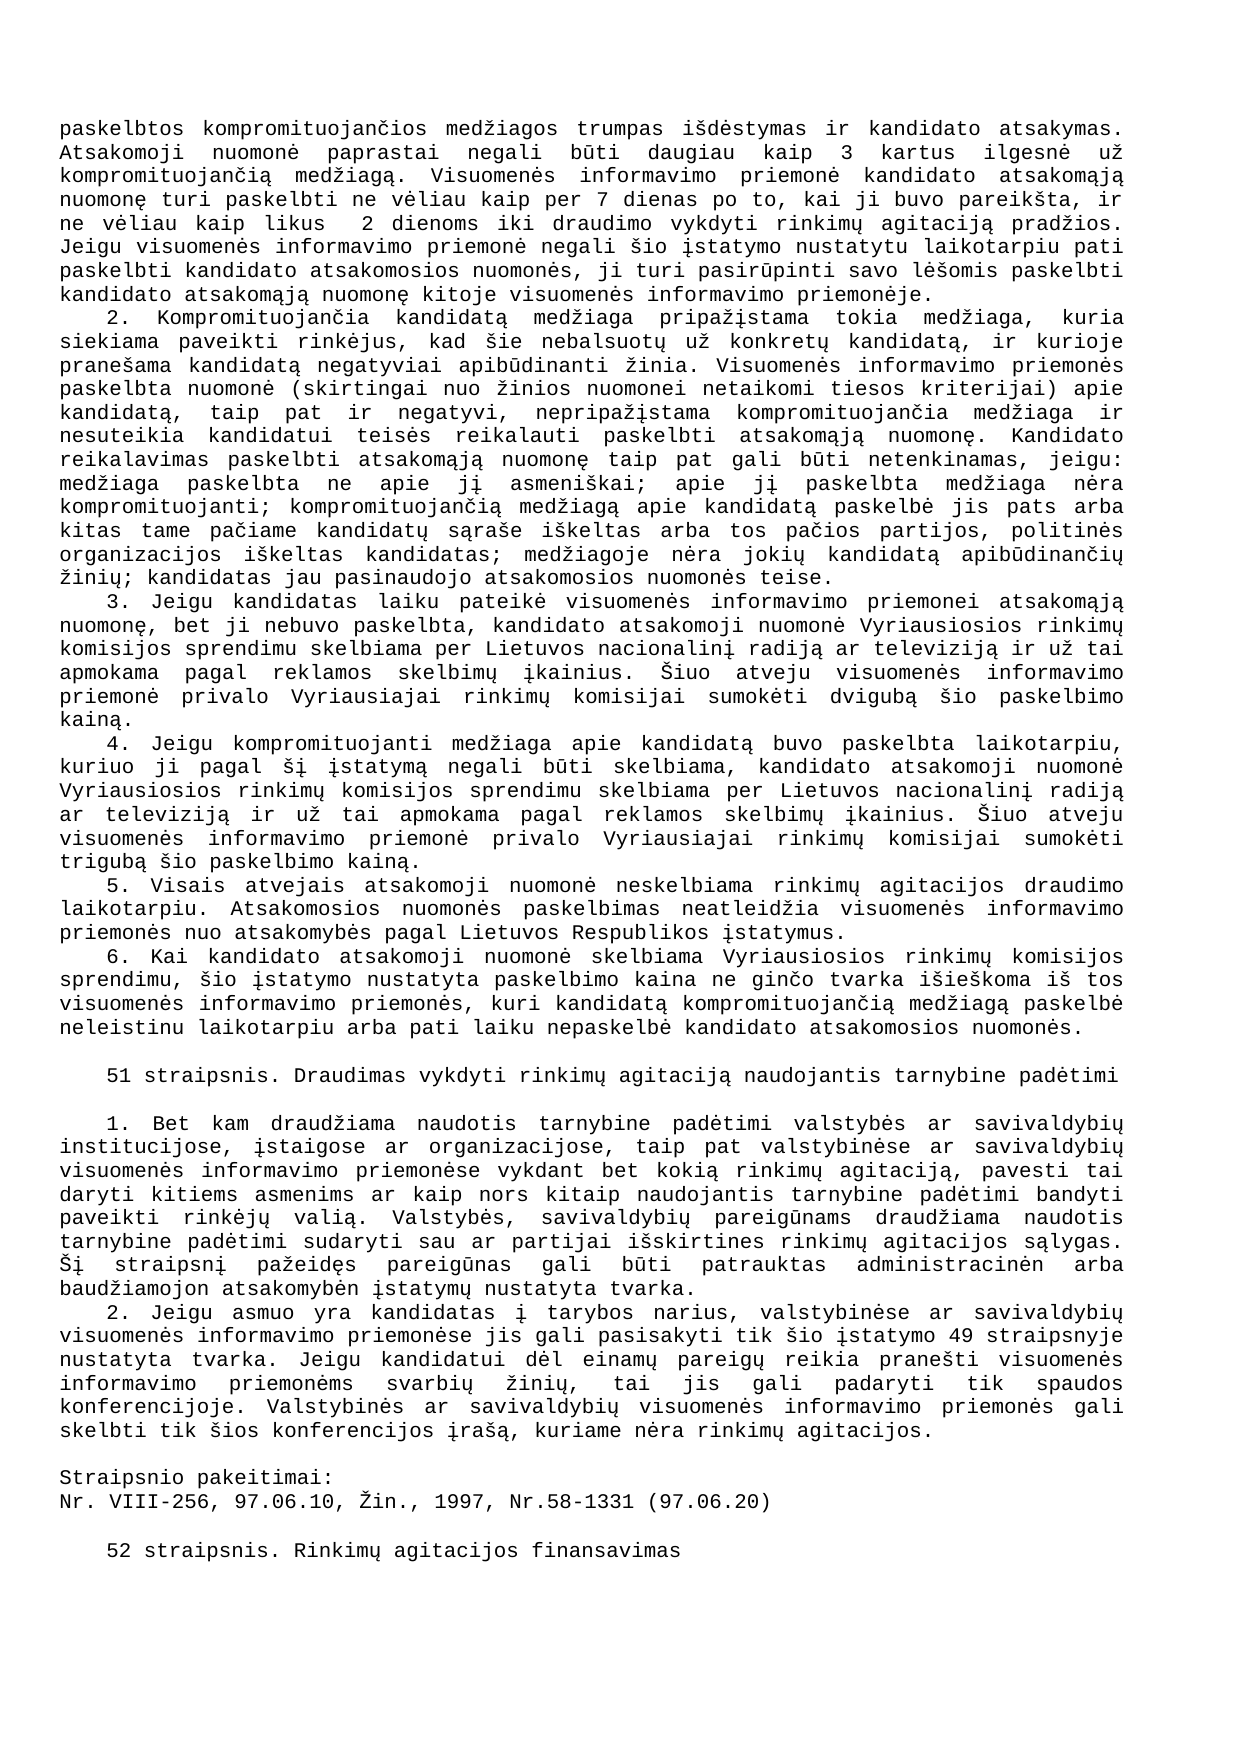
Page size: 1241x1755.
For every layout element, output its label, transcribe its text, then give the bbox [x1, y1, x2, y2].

text Straipsnio pakeitimai: [59, 1467, 1124, 1491]
text 5. Visais atvejais atsakomoji nuomonė neskelbiama rinkimų agitacijos draudimo laikotarpiu. Atsakomosios nuomonės paskelbimas neatleidžia visuomenės informavimo priemonės nuo atsakomybės pagal Lietuvos Respublikos įstatymus. [59, 875, 1124, 946]
text 1. Bet kam draudžiama naudotis tarnybine padėtimi valstybės ar savivaldybių institucijose, įstaigose ar organizacijose, taip pat valstybinėse ar savivaldybių visuomenės informavimo priemonėse vykdant bet kokią rinkimų agitaciją, pavesti tai daryti kitiems asmenims ar kaip nors kitaip naudojantis tarnybine padėtimi bandyti paveikti rinkėjų valią. Valstybės, savivaldybių pareigūnams draudžiama naudotis tarnybine padėtimi sudaryti sau ar partijai išskirtines rinkimų agitacijos sąlygas. Šį straipsnį pažeidęs pareigūnas gali būti patrauktas administracinėn arba baudžiamojon atsakomybėn įstatymų nustatyta tvarka. [59, 1113, 1124, 1302]
text 52 straipsnis. Rinkimų agitacijos finansavimas [59, 1539, 1124, 1563]
text paskelbtos kompromituojančios medžiagos trumpas išdėstymas ir kandidato atsakymas. Atsakomoji nuomonė paprastai negali būti daugiau kaip 3 kartus ilgesnė už kompromituojančią medžiagą. Visuomenės informavimo priemonė kandidato atsakomąją nuomonę turi paskelbti ne vėliau kaip per 7 dienas po to, kai ji buvo pareikšta, ir ne vėliau kaip likus 2 dienoms iki draudimo vykdyti rinkimų agitaciją pradžios. Jeigu visuomenės informavimo priemonė negali šio įstatymo nustatytu laikotarpiu pati paskelbti kandidato atsakomosios nuomonės, ji turi pasirūpinti savo lėšomis paskelbti kandidato atsakomąją nuomonę kitoje visuomenės informavimo priemonėje. [59, 118, 1124, 307]
text 2. Kompromituojančia kandidatą medžiaga pripažįstama tokia medžiaga, kuria siekiama paveikti rinkėjus, kad šie nebalsuotų už konkretų kandidatą, ir kurioje pranešama kandidatą negatyviai apibūdinanti žinia. Visuomenės informavimo priemonės paskelbta nuomonė (skirtingai nuo žinios nuomonei netaikomi tiesos kriterijai) apie kandidatą, taip pat ir negatyvi, nepripažįstama kompromituojančia medžiaga ir nesuteikia kandidatui teisės reikalauti paskelbti atsakomąją nuomonę. Kandidato reikalavimas paskelbti atsakomąją nuomonę taip pat gali būti netenkinamas, jeigu: medžiaga paskelbta ne apie jį asmeniškai; apie jį paskelbta medžiaga nėra kompromituojanti; kompromituojančią medžiagą apie kandidatą paskelbė jis pats arba kitas tame pačiame kandidatų sąraše iškeltas arba tos pačios partijos, politinės organizacijos iškeltas kandidatas; medžiagoje nėra jokių kandidatą apibūdinančių žinių; kandidatas jau pasinaudojo atsakomosios nuomonės teise. [59, 307, 1124, 591]
text 6. Kai kandidato atsakomoji nuomonė skelbiama Vyriausiosios rinkimų komisijos sprendimu, šio įstatymo nustatyta paskelbimo kaina ne ginčo tvarka išieškoma iš tos visuomenės informavimo priemonės, kuri kandidatą kompromituojančią medžiagą paskelbė neleistinu laikotarpiu arba pati laiku nepaskelbė kandidato atsakomosios nuomonės. [59, 946, 1124, 1040]
text 4. Jeigu kompromituojanti medžiaga apie kandidatą buvo paskelbta laikotarpiu, kuriuo ji pagal šį įstatymą negali būti skelbiama, kandidato atsakomoji nuomonė Vyriausiosios rinkimų komisijos sprendimu skelbiama per Lietuvos nacionalinį radiją ar televiziją ir už tai apmokama pagal reklamos skelbimų įkainius. Šiuo atveju visuomenės informavimo priemonė privalo Vyriausiajai rinkimų komisijai sumokėti trigubą šio paskelbimo kainą. [59, 733, 1124, 875]
text 51 straipsnis. Draudimas vykdyti rinkimų agitaciją naudojantis tarnybine padėtimi [106, 1065, 1124, 1089]
text 3. Jeigu kandidatas laiku pateikė visuomenės informavimo priemonei atsakomąją nuomonę, bet ji nebuvo paskelbta, kandidato atsakomoji nuomonė Vyriausiosios rinkimų komisijos sprendimu skelbiama per Lietuvos nacionalinį radiją ar televiziją ir už tai apmokama pagal reklamos skelbimų įkainius. Šiuo atveju visuomenės informavimo priemonė privalo Vyriausiajai rinkimų komisijai sumokėti dvigubą šio paskelbimo kainą. [59, 591, 1124, 733]
text Nr. VIII-256, 97.06.10, Žin., 1997, Nr.58-1331 (97.06.20) [59, 1491, 1122, 1514]
text 2. Jeigu asmuo yra kandidatas į tarybos narius, valstybinėse ar savivaldybių visuomenės informavimo priemonėse jis gali pasisakyti tik šio įstatymo 49 straipsnyje nustatyta tvarka. Jeigu kandidatui dėl einamų pareigų reikia pranešti visuomenės informavimo priemonėms svarbių žinių, tai jis gali padaryti tik spaudos konferencijoje. Valstybinės ar savivaldybių visuomenės informavimo priemonės gali skelbti tik šios konferencijos įrašą, kuriame nėra rinkimų agitacijos. [59, 1302, 1124, 1444]
